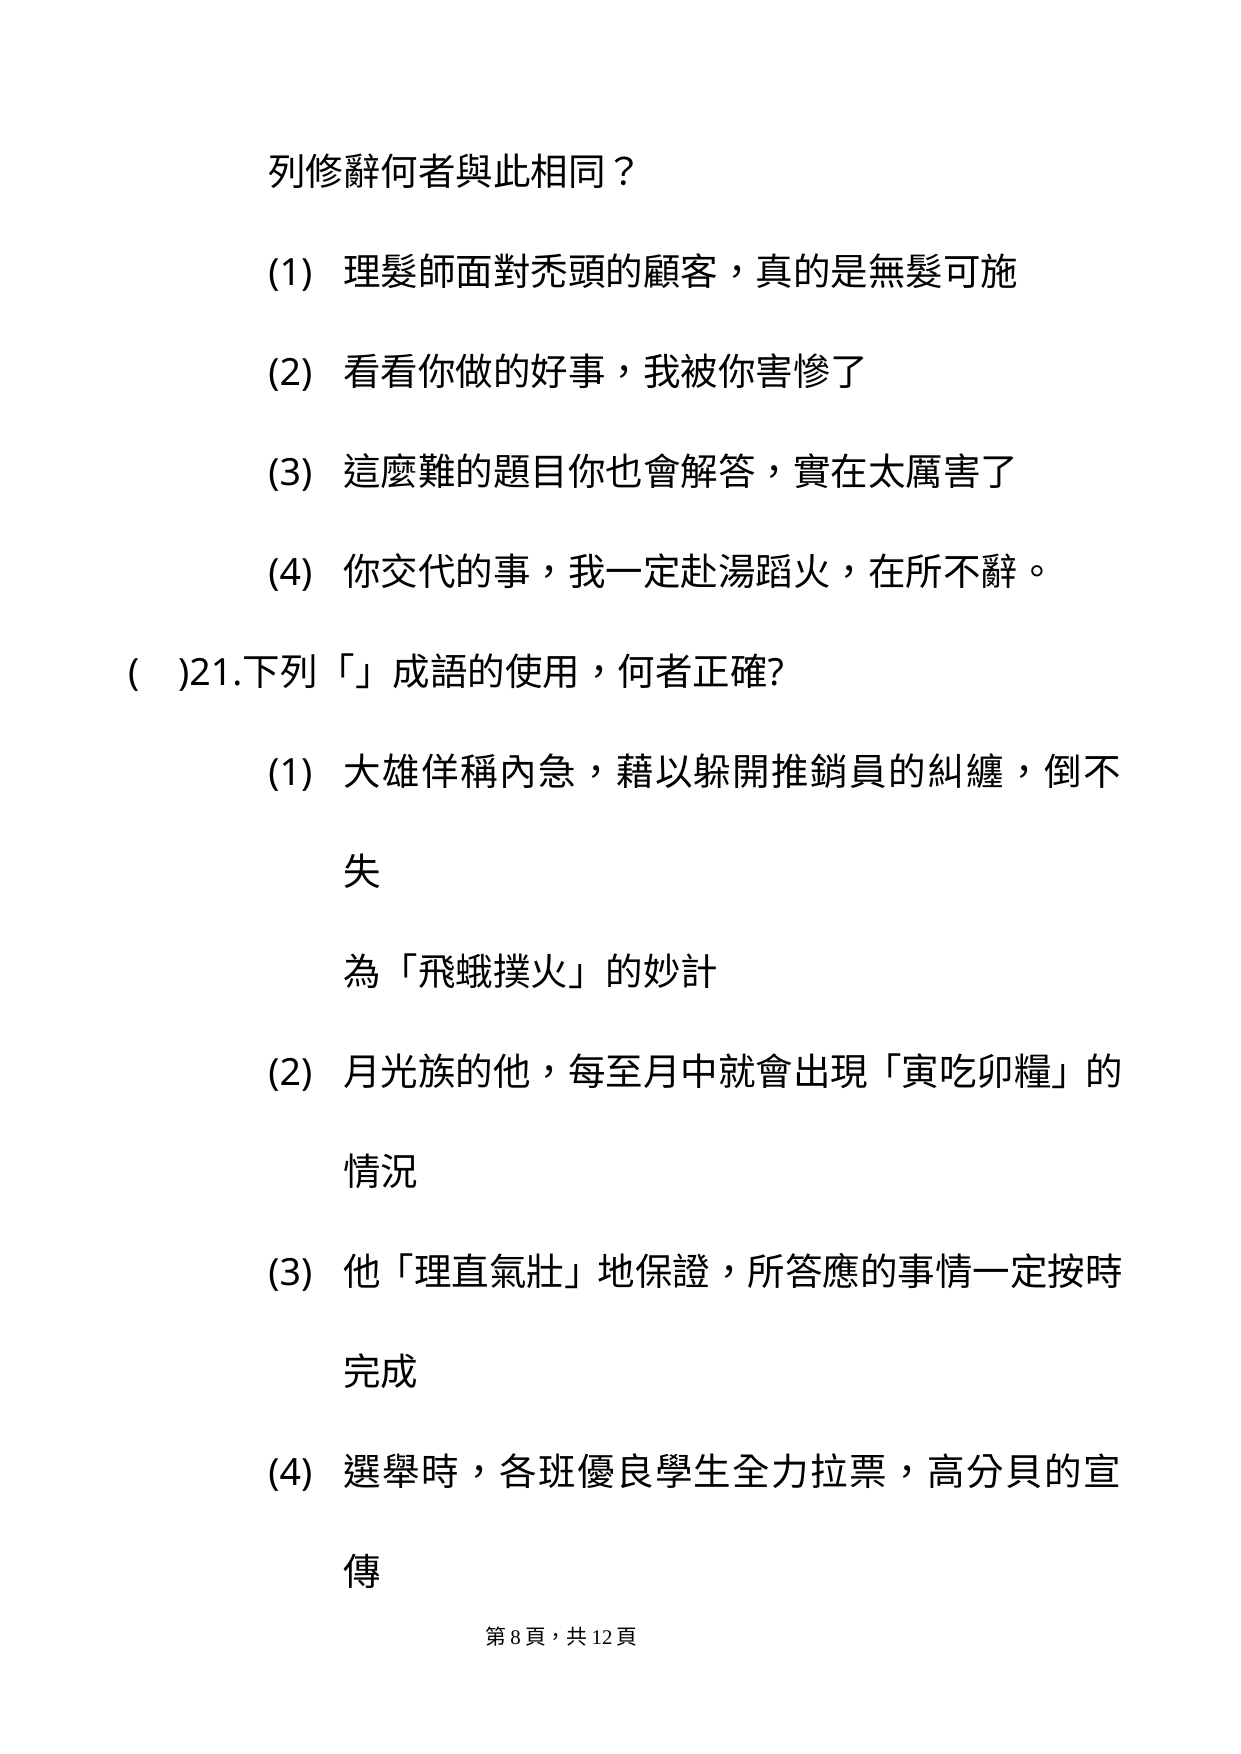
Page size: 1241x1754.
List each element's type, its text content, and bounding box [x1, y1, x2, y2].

list 選舉時，各班優良學生全力拉票，高分貝的宣傳 [268, 1419, 1122, 1619]
text 列修辭何者與此相同？ [118, 119, 1122, 219]
list 他「理直氣壯」地保證，所答應的事情一定按時 [268, 1219, 1122, 1319]
list 這麼難的題目你也會解答，實在太厲害了 [268, 419, 1122, 519]
text ( )21.下列「」成語的使用，何者正確? [118, 619, 1122, 719]
list 你交代的事，我一定赴湯蹈火，在所不辭。 [268, 519, 1122, 619]
text 為「飛蛾撲火」的妙計 [268, 919, 1122, 1019]
list 理髮師面對禿頭的顧客，真的是無髮可施 [268, 219, 1122, 319]
text 完成 [268, 1319, 1122, 1419]
list 月光族的他，每至月中就會出現「寅吃卯糧」的情況 [268, 1019, 1122, 1219]
list 看看你做的好事，我被你害慘了 [268, 319, 1122, 419]
list 大雄佯稱內急，藉以躲開推銷員的糾纏，倒不失 [268, 719, 1122, 919]
